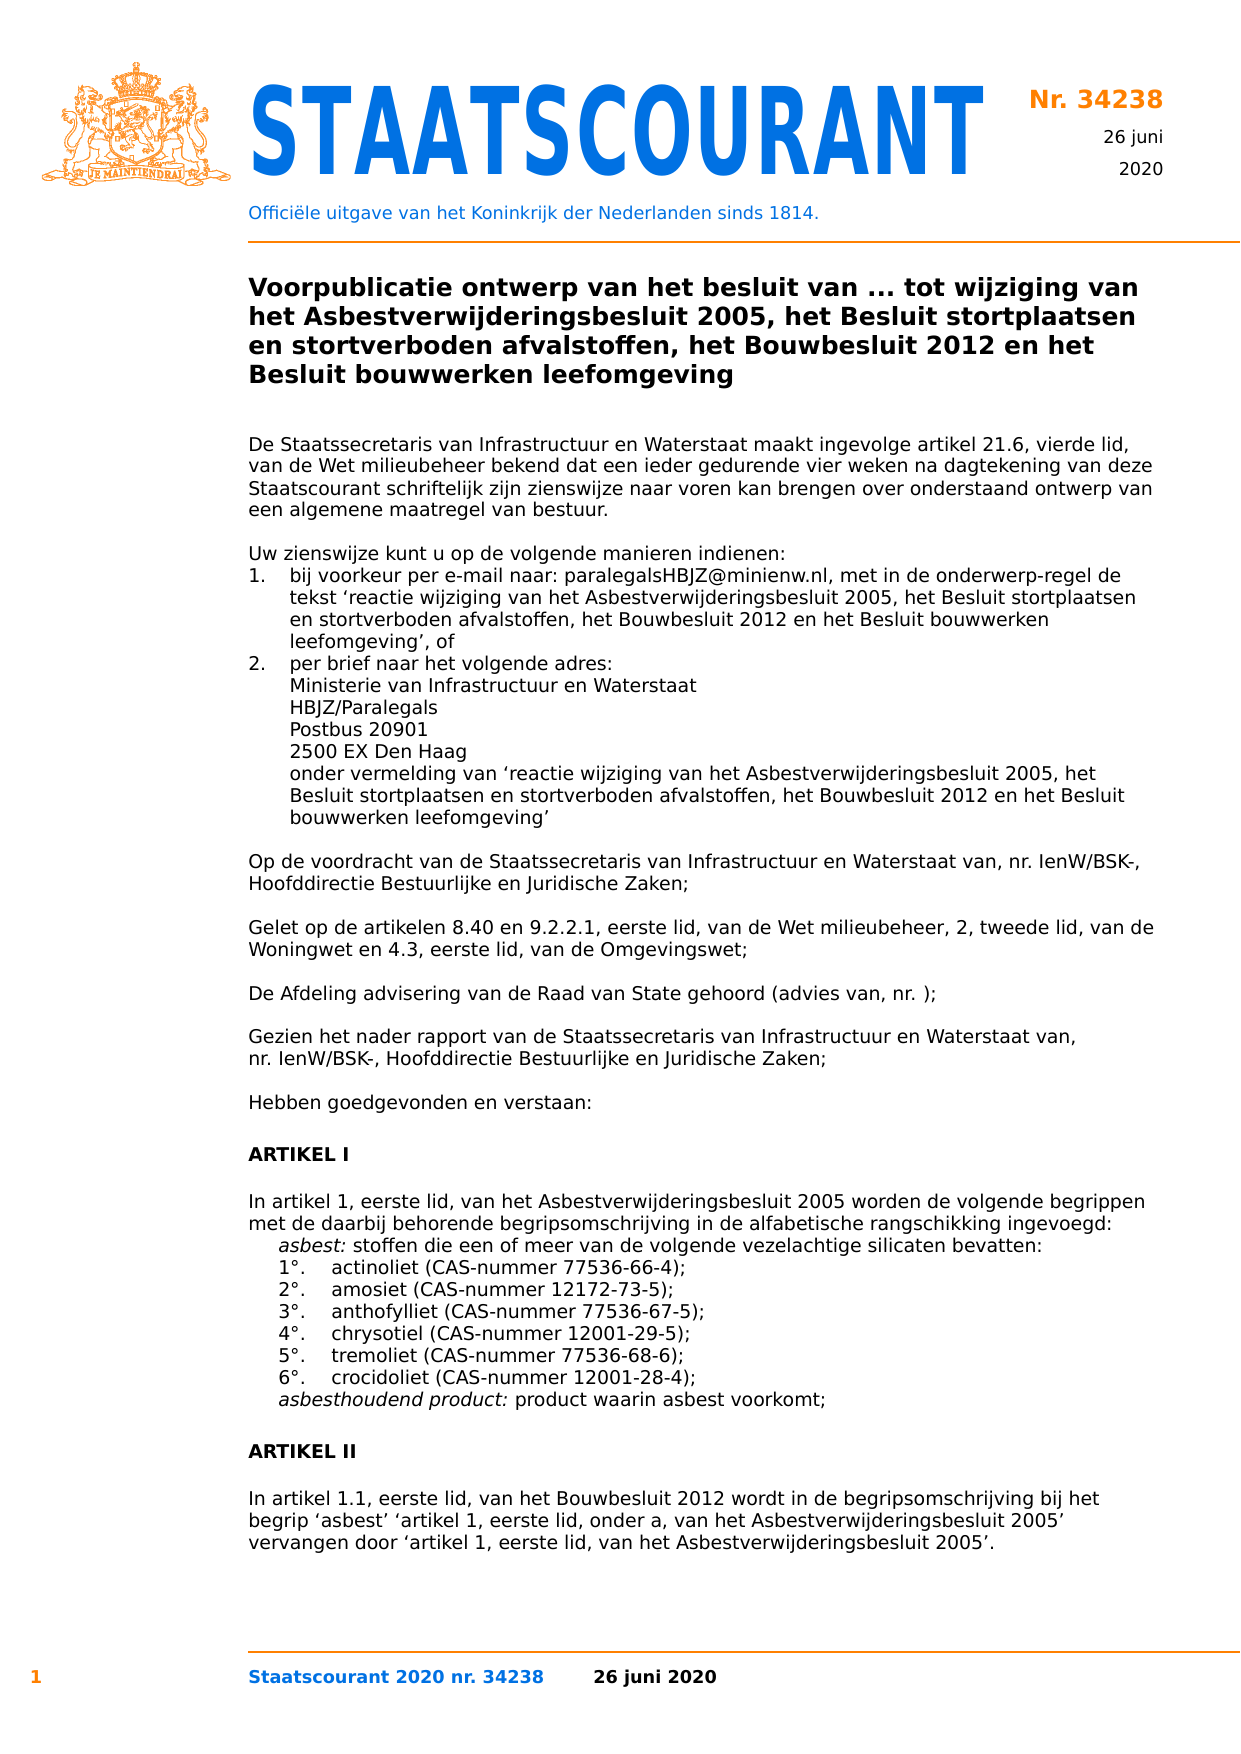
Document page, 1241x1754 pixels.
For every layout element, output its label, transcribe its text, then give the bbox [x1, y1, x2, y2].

table_cell 2020 [998, 153, 1240, 203]
table_cell 26 juni [998, 121, 1240, 153]
text 6°. crocidoliet (CAS-nummer 12001-28-4); [278, 1367, 1163, 1389]
text Uw zienswijze kunt u op de volgende manieren indienen: [248, 543, 1163, 565]
text Hebben goedgevonden en verstaan: [248, 1092, 1163, 1114]
text In artikel 1.1, eerste lid, van het Bouwbesluit 2012 wordt in de begripsomschrijving bij het begrip ‘asbest’ ‘artikel 1, eerste lid, onder a, van het Asbestverwijderingsbesluit 2005’ vervangen door ‘artikel 1, eerste lid, van het Asbestverwijderingsbesluit 2005’. [248, 1488, 1163, 1554]
text Ministerie van Infrastructuur en Waterstaat [289, 675, 1163, 697]
text asbest: stoffen die een of meer van de volgende vezelachtige silicaten bevatten: [278, 1235, 1163, 1257]
text De Staatssecretaris van Infrastructuur en Waterstaat maakt ingevolge artikel 21.6, vierde lid, van de Wet milieubeheer bekend dat een ieder gedurende vier weken na dagtekening van deze Staatscourant schriftelijk zijn zienswijze naar voren kan brengen over onderstaand ontwerp van een algemene maatregel van bestuur. [248, 433, 1163, 521]
text De Afdeling advisering van de Raad van State gehoord (advies van, nr. ); [248, 982, 1163, 1004]
text 1. bij voorkeur per e-mail naar: paralegalsHBJZ@minienw.nl, met in de onderwerp-regel de tekst ‘reactie wijziging van het Asbestverwijderingsbesluit 2005, het Besluit stortplaatsen en stortverboden afvalstoffen, het Bouwbesluit 2012 en het Besluit bouwwerken leefomgeving’, of [248, 565, 1163, 653]
text 2. per brief naar het volgende adres: [248, 653, 1163, 675]
table_cell Officiële uitgave van het Koninkrijk der Nederlanden sinds 1814. [248, 203, 1240, 241]
picture [41, 62, 231, 186]
text 2500 EX Den Haag [289, 741, 1163, 763]
text Postbus 20901 [289, 719, 1163, 741]
table_header Nr. 34238 [998, 62, 1240, 121]
text 4°. chrysotiel (CAS-nummer 12001-29-5); [278, 1323, 1163, 1345]
text 2°. amosiet (CAS-nummer 12172-73-5); [278, 1279, 1163, 1301]
text Op de voordracht van de Staatssecretaris van Infrastructuur en Waterstaat van, nr. IenW/BSK-, Hoofddirectie Bestuurlijke en Juridische Zaken; [248, 851, 1163, 895]
subtitle Voorpublicatie ontwerp van het besluit van ... tot wijziging van het Asbestverwijderingsbesluit 2005, het Besluit stortplaatsen en stortverboden afvalstoffen, het Bouwbesluit 2012 en het Besluit bouwwerken leefomgeving [248, 273, 1163, 390]
text HBJZ/Paralegals [289, 697, 1163, 719]
text 1°. actinoliet (CAS-nummer 77536-66-4); [278, 1257, 1163, 1279]
table_header STAATSCOURANT [248, 62, 998, 203]
text onder vermelding van ‘reactie wijziging van het Asbestverwijderingsbesluit 2005, het Besluit stortplaatsen en stortverboden afvalstoffen, het Bouwbesluit 2012 en het Besluit bouwwerken leefomgeving’ [289, 763, 1163, 829]
text 5°. tremoliet (CAS-nummer 77536-68-6); [278, 1345, 1163, 1367]
subtitle ARTIKEL II [248, 1441, 1163, 1463]
text Gelet op de artikelen 8.40 en 9.2.2.1, eerste lid, van de Wet milieubeheer, 2, tweede lid, van de Woningwet en 4.3, eerste lid, van de Omgevingswet; [248, 917, 1163, 961]
text In artikel 1, eerste lid, van het Asbestverwijderingsbesluit 2005 worden de volgende begrippen met de daarbij behorende begripsomschrijving in de alfabetische rangschikking ingevoegd: [248, 1191, 1163, 1235]
subtitle ARTIKEL I [248, 1144, 1163, 1166]
text Gezien het nader rapport van de Staatssecretaris van Infrastructuur en Waterstaat van, nr. IenW/BSK-, Hoofddirectie Bestuurlijke en Juridische Zaken; [248, 1026, 1163, 1070]
text 3°. anthofylliet (CAS-nummer 77536-67-5); [278, 1301, 1163, 1323]
text asbesthoudend product: product waarin asbest voorkomt; [278, 1389, 1163, 1411]
table_header [25, 62, 248, 241]
